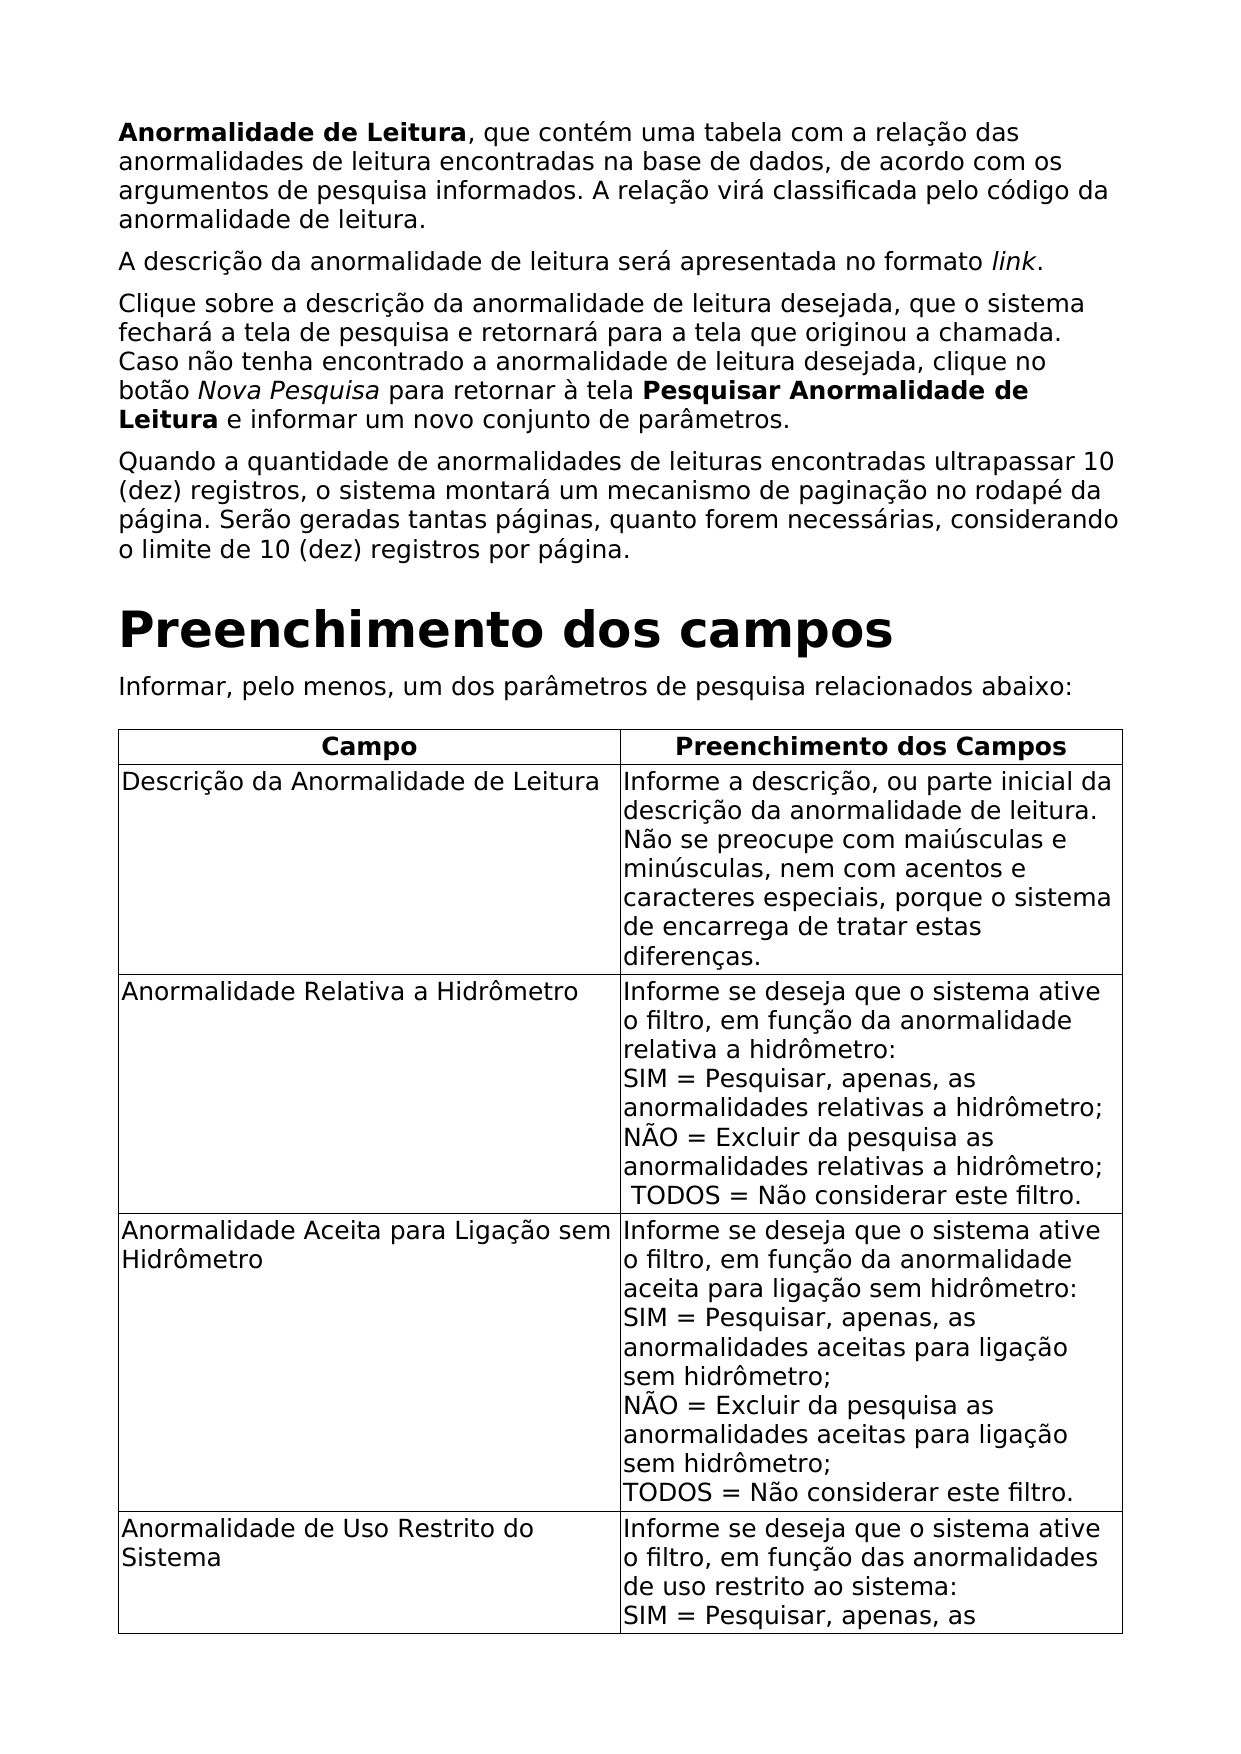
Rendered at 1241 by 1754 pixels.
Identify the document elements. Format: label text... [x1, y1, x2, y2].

text A descrição da anormalidade de leitura será apresentada no formato link. [118, 247, 1122, 276]
text Anormalidade de Leitura, que contém uma tabela com a relação das anormalidades de leitura encontradas na base de dados, de acordo com os argumentos de pesquisa informados. A relação virá classificada pelo código da anormalidade de leitura. [118, 118, 1122, 235]
table_header Preenchimento dos Campos [621, 730, 1122, 764]
table_cell Informe se deseja que o sistema ative o filtro, em função da anormalidade aceita para ligação sem hidrômetro: SIM = Pesquisar, apenas, as anormalidades aceitas para ligação sem hidrômetro; NÃO = Excluir da pesquisa as anormalidades aceitas para ligação sem hidrômetro; TODOS = Não considerar este filtro. [621, 1214, 1122, 1511]
table_cell Anormalidade de Uso Restrito do Sistema [119, 1512, 620, 1633]
table_cell Anormalidade Aceita para Ligação sem Hidrômetro [119, 1214, 620, 1511]
table_cell Descrição da Anormalidade de Leitura [119, 765, 620, 974]
table_cell Informe se deseja que o sistema ative o filtro, em função das anormalidades de uso restrito ao sistema: SIM = Pesquisar, apenas, as [621, 1512, 1122, 1633]
table_cell Informe se deseja que o sistema ative o filtro, em função da anormalidade relativa a hidrômetro: SIM = Pesquisar, apenas, as anormalidades relativas a hidrômetro; NÃO = Excluir da pesquisa as anormalidades relativas a hidrômetro; TODOS = Não considerar este filtro. [621, 975, 1122, 1213]
text Informar, pelo menos, um dos parâmetros de pesquisa relacionados abaixo: [118, 672, 1122, 701]
subtitle Preenchimento dos campos [118, 601, 1122, 660]
table_header Campo [119, 730, 620, 764]
text Quando a quantidade de anormalidades de leituras encontradas ultrapassar 10 (dez) registros, o sistema montará um mecanismo de paginação no rodapé da página. Serão geradas tantas páginas, quanto forem necessárias, considerando o limite de 10 (dez) registros por página. [118, 447, 1122, 564]
table_cell Anormalidade Relativa a Hidrômetro [119, 975, 620, 1213]
text Clique sobre a descrição da anormalidade de leitura desejada, que o sistema fechará a tela de pesquisa e retornará para a tela que originou a chamada. Caso não tenha encontrado a anormalidade de leitura desejada, clique no botão Nova Pesquisa para retornar à tela Pesquisar Anormalidade de Leitura e informar um novo conjunto de parâmetros. [118, 289, 1122, 435]
table_cell Informe a descrição, ou parte inicial da descrição da anormalidade de leitura. Não se preocupe com maiúsculas e minúsculas, nem com acentos e caracteres especiais, porque o sistema de encarrega de tratar estas diferenças. [621, 765, 1122, 974]
